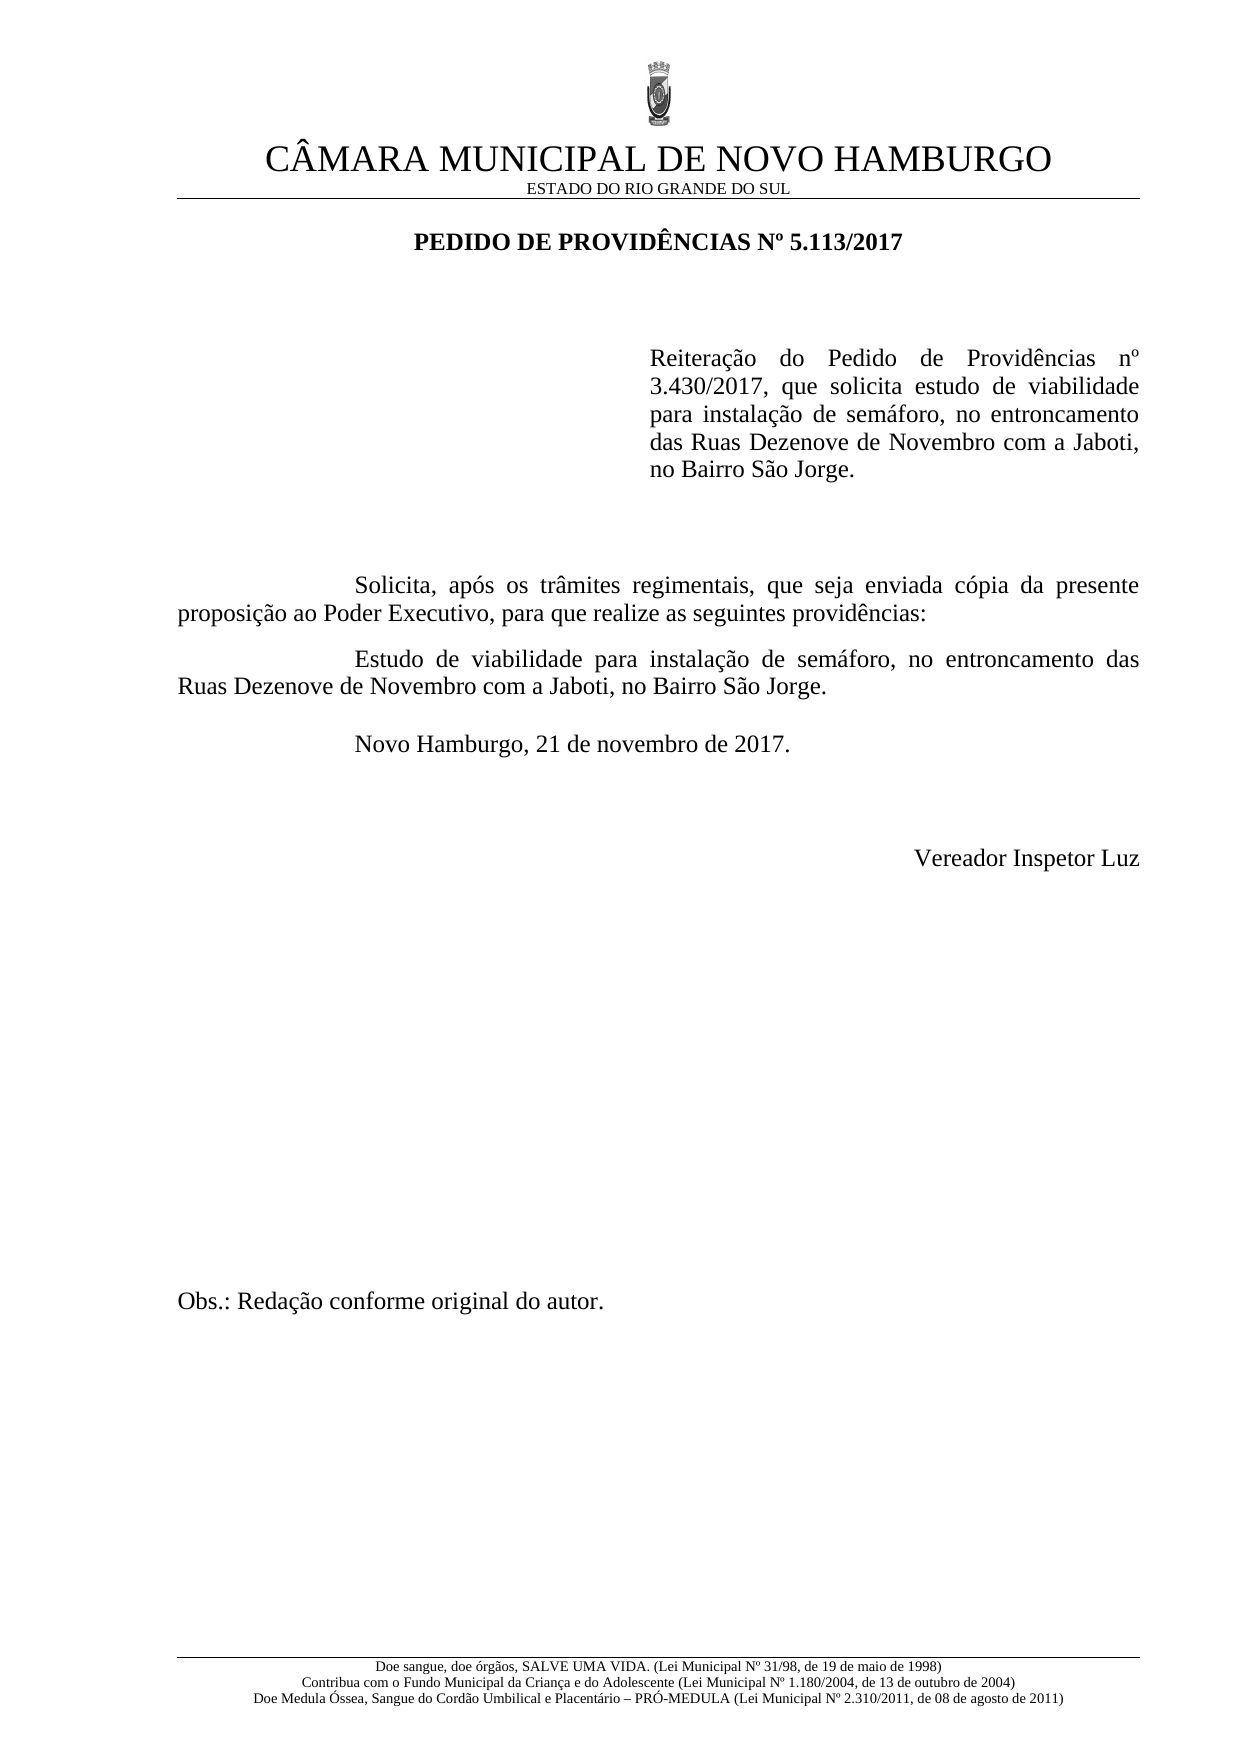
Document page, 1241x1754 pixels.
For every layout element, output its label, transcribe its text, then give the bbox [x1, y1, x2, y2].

text Estudo de viabilidade para instalação de semáforo, no entroncamento das Ruas Dezenove de Novembro com a Jaboti, no Bairro São Jorge. [177, 645, 1140, 700]
text Solicita, após os trâmites regimentais, que seja enviada cópia da presente proposição ao Poder Executivo, para que realize as seguintes providências: [177, 572, 1140, 627]
text Vereador Inspetor Luz [177, 844, 1140, 872]
text Reiteração do Pedido de Providências nº 3.430/2017, que solicita estudo de viabilidade para instalação de semáforo, no entroncamento das Ruas Dezenove de Novembro com a Jaboti, no Bairro São Jorge. [649, 344, 1140, 483]
text Obs.: Redação conforme original do autor. [177, 1287, 1140, 1315]
text Novo Hamburgo, 21 de novembro de 2017. [177, 730, 1140, 757]
text PEDIDO DE PROVIDÊNCIAS Nº 5.113/2017 [177, 228, 1140, 256]
